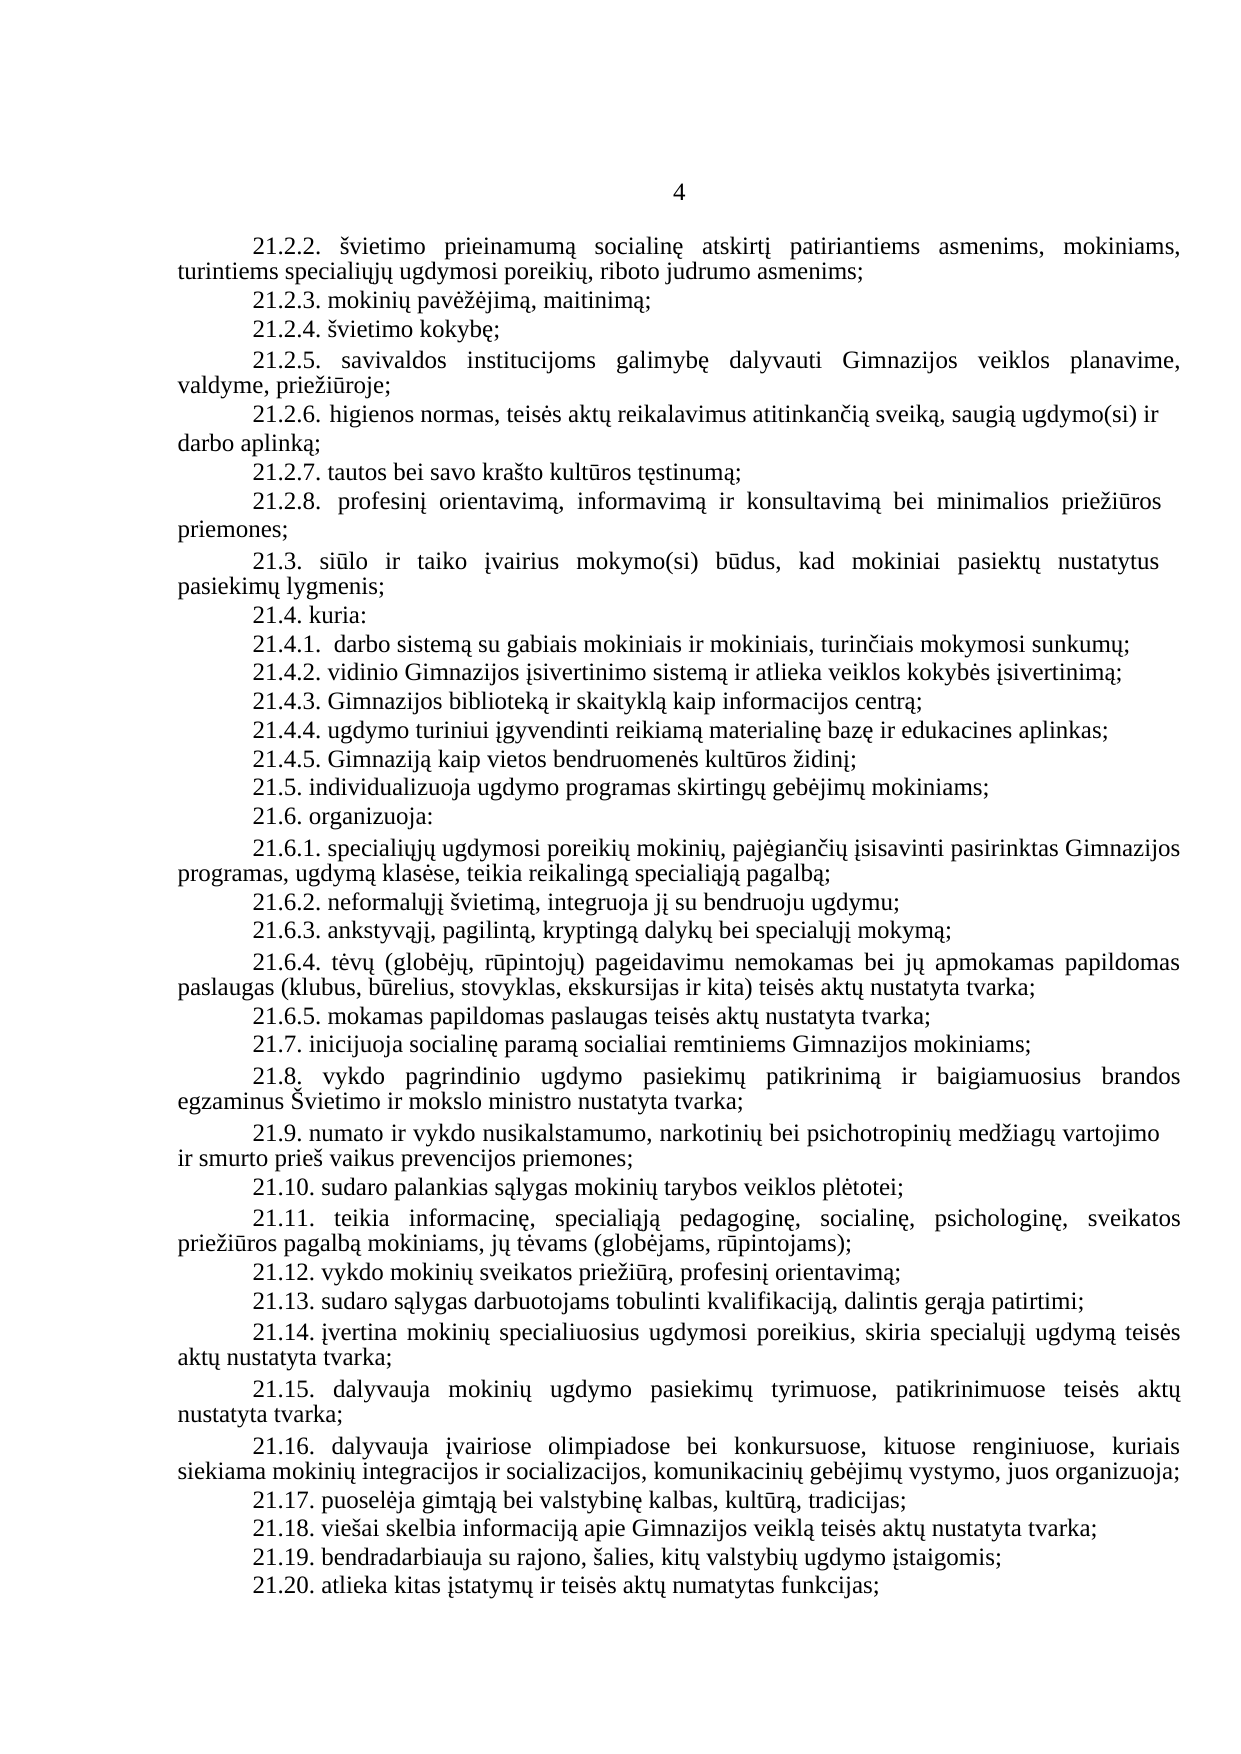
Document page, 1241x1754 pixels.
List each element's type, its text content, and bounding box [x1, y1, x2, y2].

text 21.4. kuria: [252, 600, 1181, 629]
text 21.4.2. vidinio Gimnazijos įsivertinimo sistemą ir atlieka veiklos kokybės įsivertinimą; [252, 657, 1181, 686]
text 21.2.4. švietimo kokybę; [252, 314, 1181, 343]
text 21.4.4. ugdymo turiniui įgyvendinti reikiamą materialinę bazę ir edukacines aplinkas; [252, 715, 1181, 744]
text 21.2.5. savivaldos institucijoms galimybę dalyvauti Gimnazijos veiklos planavime, valdyme, priežiūroje; [177, 349, 1181, 399]
text 21.6.1. specialiųjų ugdymosi poreikių mokinių, pajėgiančių įsisavinti pasirinktas Gimnazijos programas, ugdymą klasėse, teikia reikalingą specialiąją pagalbą; [177, 836, 1181, 886]
text 21.12. vykdo mokinių sveikatos priežiūrą, profesinį orientavimą; [252, 1257, 1181, 1286]
text 21.7. inicijuoja socialinę paramą socialiai remtiniems Gimnazijos mokiniams; [252, 1029, 1181, 1058]
text 21.18. viešai skelbia informaciją apie Gimnazijos veiklą teisės aktų nustatyta tvarka; [252, 1513, 1181, 1542]
text 21.4.1. darbo sistemą su gabiais mokiniais ir mokiniais, turinčiais mokymosi sunkumų; [252, 629, 1181, 657]
text 21.13. sudaro sąlygas darbuotojams tobulinti kvalifikaciją, dalintis gerąja patirtimi; [252, 1286, 1181, 1314]
text 21.6. organizuoja: [252, 801, 1181, 830]
text 21.4.3. Gimnazijos biblioteką ir skaityklą kaip informacijos centrą; [252, 686, 1181, 715]
text 21.11. teikia informacinę, specialiąją pedagoginę, socialinę, psichologinę, sveikatos priežiūros pagalbą mokiniams, jų tėvams (globėjams, rūpintojams); [177, 1206, 1181, 1257]
text 21.2.7. tautos bei savo krašto kultūros tęstinumą; [252, 457, 1181, 486]
text 21.2.8. profesinį orientavimą, informavimą ir konsultavimą bei minimalios priežiūros [252, 486, 1181, 514]
text 21.20. atlieka kitas įstatymų ir teisės aktų numatytas funkcijas; [252, 1571, 1181, 1599]
text 21.2.6. higienos normas, teisės aktų reikalavimus atitinkančią sveiką, saugią ugdymo(si) ir [252, 399, 1181, 428]
text 21.2.3. mokinių pavėžėjimą, maitinimą; [252, 285, 1181, 314]
text 21.9. numato ir vykdo nusikalstamumo, narkotinių bei psichotropinių medžiagų vartojimo ir smurto prieš vaikus prevencijos priemones; [177, 1121, 1160, 1172]
text 21.6.5. mokamas papildomas paslaugas teisės aktų nustatyta tvarka; [252, 1001, 1181, 1029]
text 21.14. įvertina mokinių specialiuosius ugdymosi poreikius, skiria specialųjį ugdymą teisės aktų nustatyta tvarka; [177, 1321, 1181, 1371]
text 21.6.3. ankstyvąjį, pagilintą, kryptingą dalykų bei specialųjį mokymą; [252, 915, 1181, 944]
text 21.2.2. švietimo prieinamumą socialinę atskirtį patiriantiems asmenims, mokiniams, turintiems specialiųjų ugdymosi poreikių, riboto judrumo asmenims; [177, 235, 1181, 285]
text 21.16. dalyvauja įvairiose olimpiadose bei konkursuose, kituose renginiuose, kuriais siekiama mokinių integracijos ir socializacijos, komunikacinių gebėjimų vystymo, juos organizuoja; [177, 1434, 1181, 1484]
text 21.3. siūlo ir taiko įvairius mokymo(si) būdus, kad mokiniai pasiektų nustatytus pasiekimų lygmenis; [177, 549, 1160, 600]
text darbo aplinką; [177, 428, 1181, 457]
text 21.17. puoselėja gimtąją bei valstybinę kalbas, kultūrą, tradicijas; [252, 1485, 1181, 1513]
text 21.6.2. neformalųjį švietimą, integruoja jį su bendruoju ugdymu; [252, 887, 1181, 915]
text 21.5. individualizuoja ugdymo programas skirtingų gebėjimų mokiniams; [252, 772, 1181, 801]
text priemones; [177, 514, 1181, 543]
text 21.19. bendradarbiauja su rajono, šalies, kitų valstybių ugdymo įstaigomis; [252, 1542, 1181, 1571]
text 21.6.4. tėvų (globėjų, rūpintojų) pageidavimu nemokamas bei jų apmokamas papildomas paslaugas (klubus, būrelius, stovyklas, ekskursijas ir kita) teisės aktų nustatyta tvarka; [177, 950, 1181, 1001]
text 21.8. vykdo pagrindinio ugdymo pasiekimų patikrinimą ir baigiamuosius brandos egzaminus Švietimo ir mokslo ministro nustatyta tvarka; [177, 1064, 1181, 1115]
text 21.10. sudaro palankias sąlygas mokinių tarybos veiklos plėtotei; [252, 1172, 1181, 1200]
text 21.4.5. Gimnaziją kaip vietos bendruomenės kultūros židinį; [252, 744, 1181, 772]
text 21.15. dalyvauja mokinių ugdymo pasiekimų tyrimuose, patikrinimuose teisės aktų nustatyta tvarka; [177, 1377, 1181, 1428]
